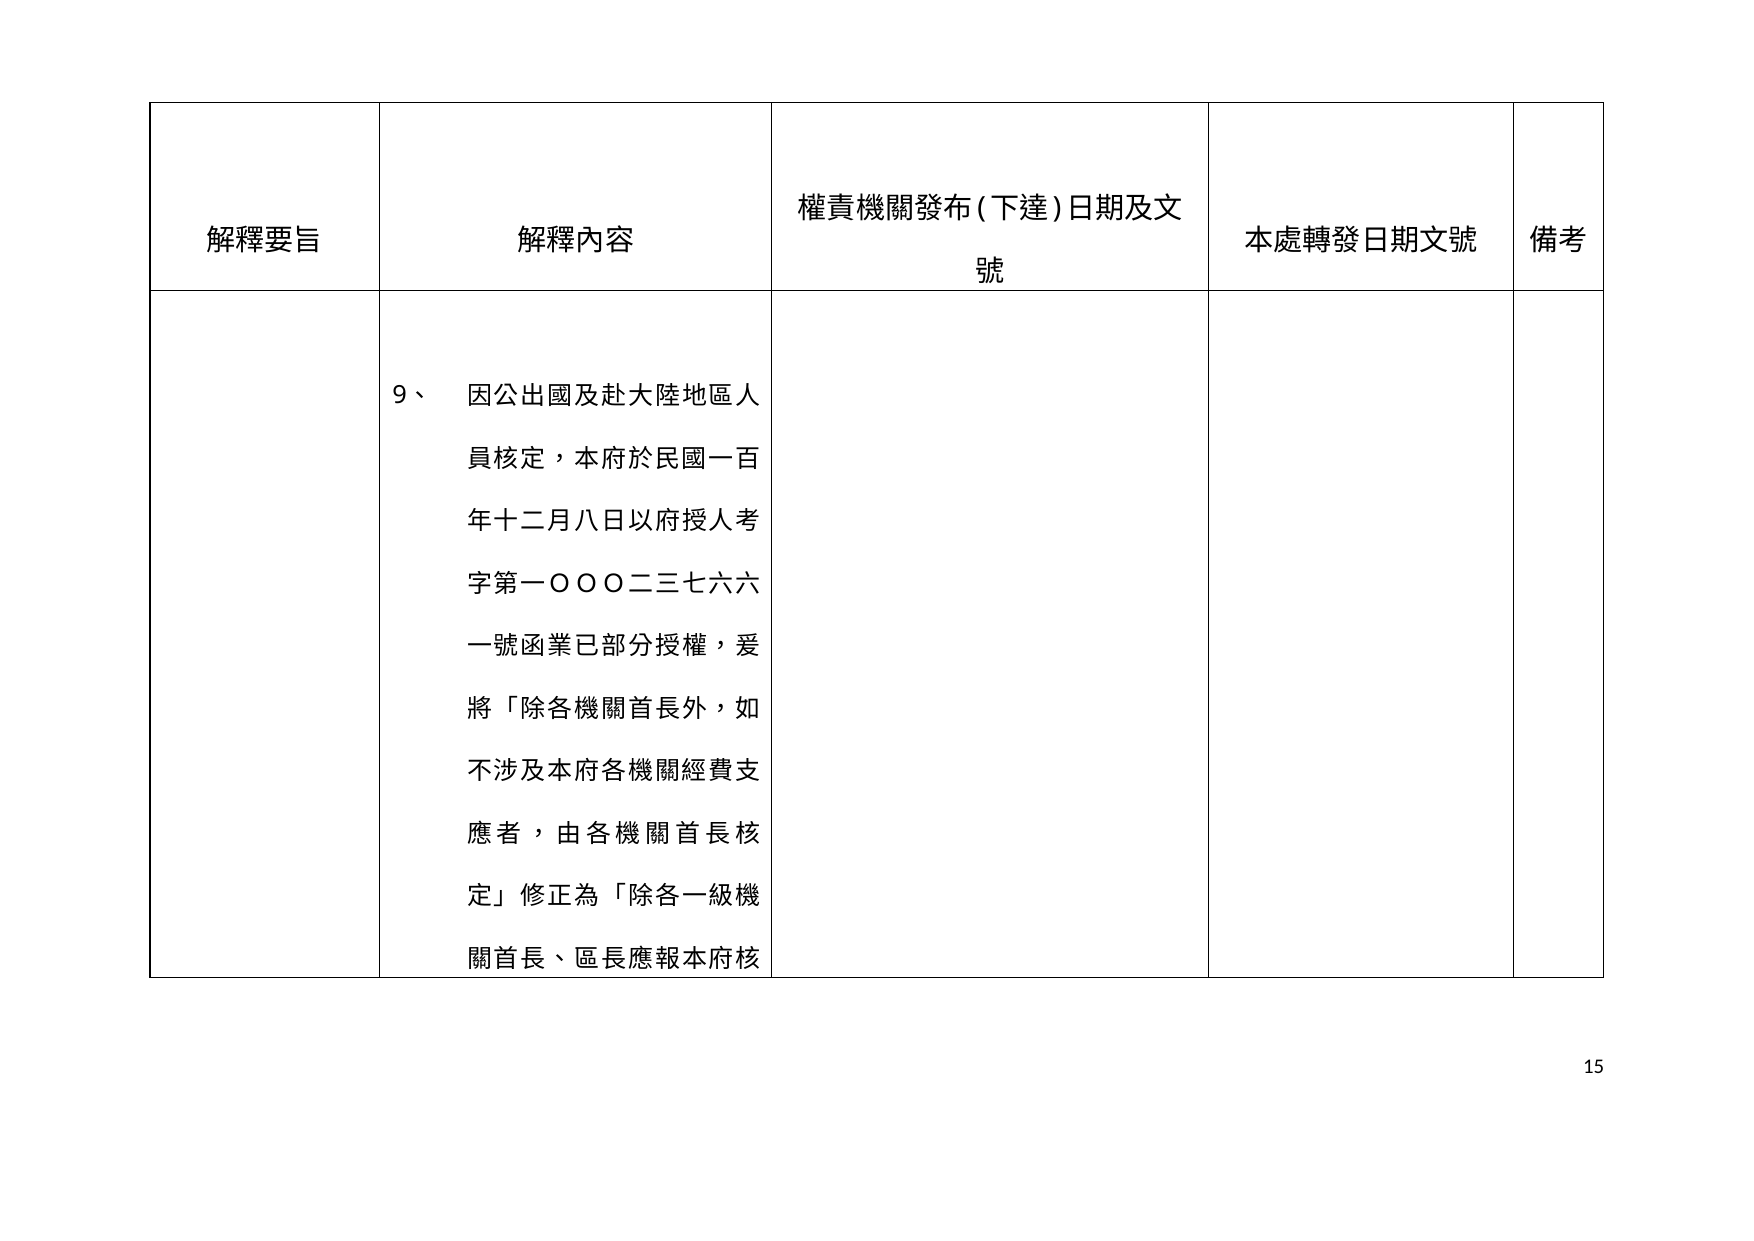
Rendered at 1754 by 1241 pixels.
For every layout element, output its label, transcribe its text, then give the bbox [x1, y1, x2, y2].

table_header 備考 [1514, 103, 1603, 289]
table_header 解釋內容 [380, 103, 771, 289]
table_cell 為應業務實際需要，將赴大陸地區明定於本府各機關學校公教人員出國案件處理要點，爰將名稱修正為「臺中市政府及所屬機關學校公教人員出國及赴大陸地區案件處理要點」。本要點修正重點如下： 為明確將出國及赴大陸地區納入本要點，其中因公派員出國及公教人員申請出國案件增列赴大陸地區，使規範範圍更為完備，並作文字修正。(第一點) 配合第一點增列赴大陸地區，爰併同增列赴大陸地區。(第二點至第四點、第八點及第十八點) 原所需經費在原列國外旅費支應之規定，為應各機關業務實務所需，修正為所需經費在原列國外及大陸地區旅費項下勻支。(第六點) 原規定以原編列國外旅費支應部分，為應各機關業務實務所需，修正為所需經費在原列國外及大陸地區旅費項下勻支。(第七點) 因公出國及赴大陸地區人員核定，本府於民國一百年十二月八日以府授人考字第一ＯＯＯ二三七六六一號函業已部分授權，爰將「應將全團名單報本府核准」刪除，以符實際需求。(第十點) 查公務人員、教師等因適用之請假規定不同且赴大陸地區需依身分別申請，爰將「應依公務人員請假規則及其相關規定辦理外」修正為「應依赴大陸地區及請假之相關規定辦理外」，以符實際並兼顧彈性。(第十一點) 因公出國及赴大陸地區人員核定，本府於民國一百年十二月八日以府授人考字第一ＯＯＯ二三七六六一號函業已部分授權，爰刪除「應報本府核辦者」並酌作文字修正為「依規定應擬具出國（境）案件請示單（赴大陸地區並附相關申請表件）、行程表及相關邀請書函（中、外文影本），連同其他證明文件併案報權責機關核辦。」。(第十二點) 因公出國及赴大陸地區人員核定，本府於一百年十二月八日以府授人考字第一ＯＯＯ二三七六六一號函業已部分授權，爰將「本府」修正為「權責機關」。(第十三點) 因公出國及赴大陸地區人員核定，本府於民國一百年十二月八日以府授人考字第一ＯＯＯ二三七六六一號函業已部分授權，爰將「除各機關首長外，如不涉及本府各機關經費支應者，由各機關首長核定」修正為「除各一級機關首長、區長應報本府核定外，餘由各機關學校依授權規定辦理」，以符實際需求。(第十四點) [380, 291, 771, 977]
table_cell [1514, 291, 1603, 977]
table_cell [772, 291, 1208, 977]
table_header 解釋要旨 [151, 103, 379, 289]
table_cell [1209, 291, 1513, 977]
table_header 本處轉發日期文號 [1209, 103, 1513, 289]
table_cell [151, 291, 379, 977]
table_header 權責機關發布(下達)日期及文號 [772, 103, 1208, 289]
